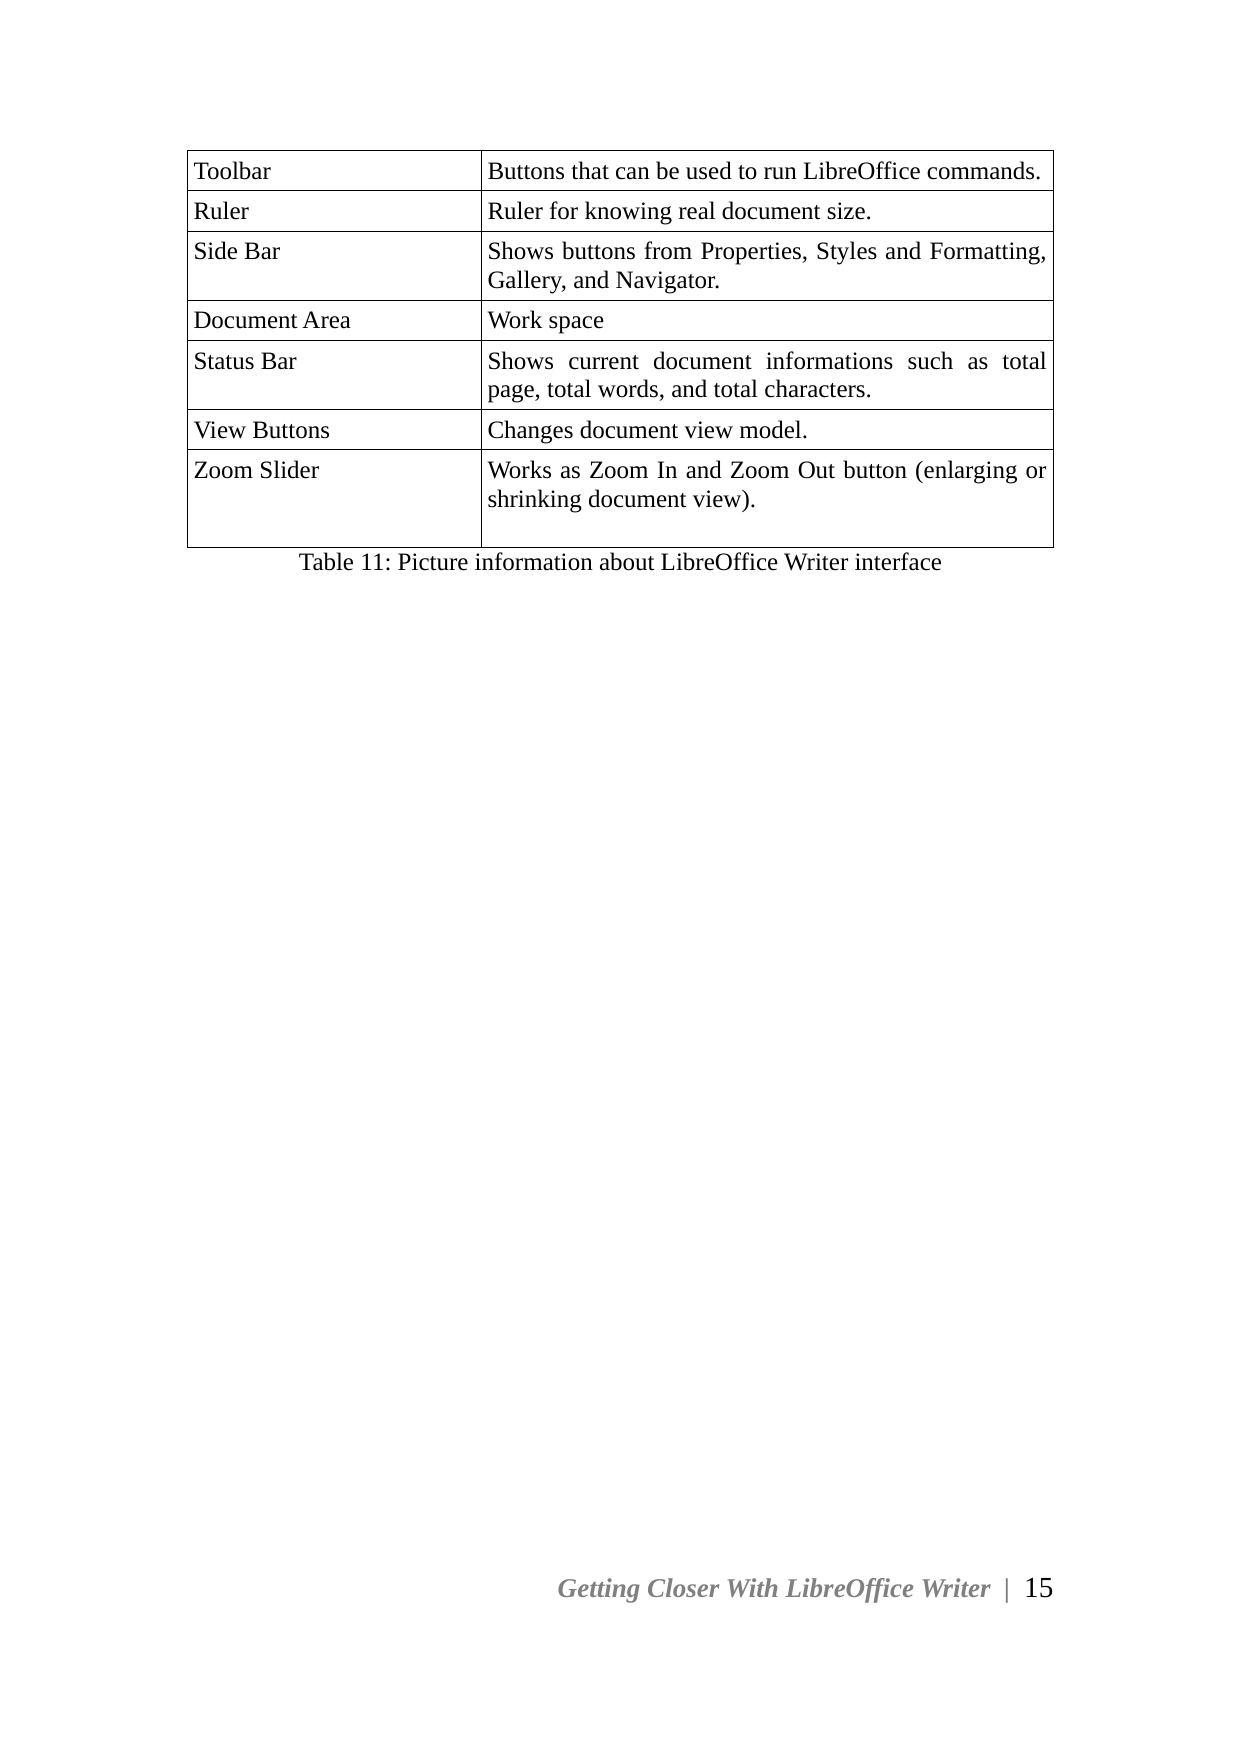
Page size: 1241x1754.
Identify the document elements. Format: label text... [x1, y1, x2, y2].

table_cell View Buttons [188, 410, 481, 449]
table_cell Ruler for knowing real document size. [482, 191, 1053, 231]
table_cell Ruler [188, 191, 481, 231]
table_cell Side Bar [188, 232, 481, 300]
table_cell Shows buttons from Properties, Styles and Formatting, Gallery, and Navigator. [482, 232, 1053, 300]
table_cell Document Area [188, 301, 481, 340]
table_cell Shows current document informations such as total page, total words, and total characters. [482, 341, 1053, 409]
table_cell Status Bar [188, 341, 481, 409]
table_cell Zoom Slider [188, 450, 481, 547]
table_cell Buttons that can be used to run LibreOffice commands. [482, 151, 1053, 190]
text Table 11: Picture information about LibreOffice Writer interface [187, 548, 1053, 576]
table_cell Works as Zoom In and Zoom Out button (enlarging or shrinking document view). [482, 450, 1053, 547]
table_cell Toolbar [188, 151, 481, 190]
table_cell Work space [482, 301, 1053, 340]
table_cell Changes document view model. [482, 410, 1053, 449]
